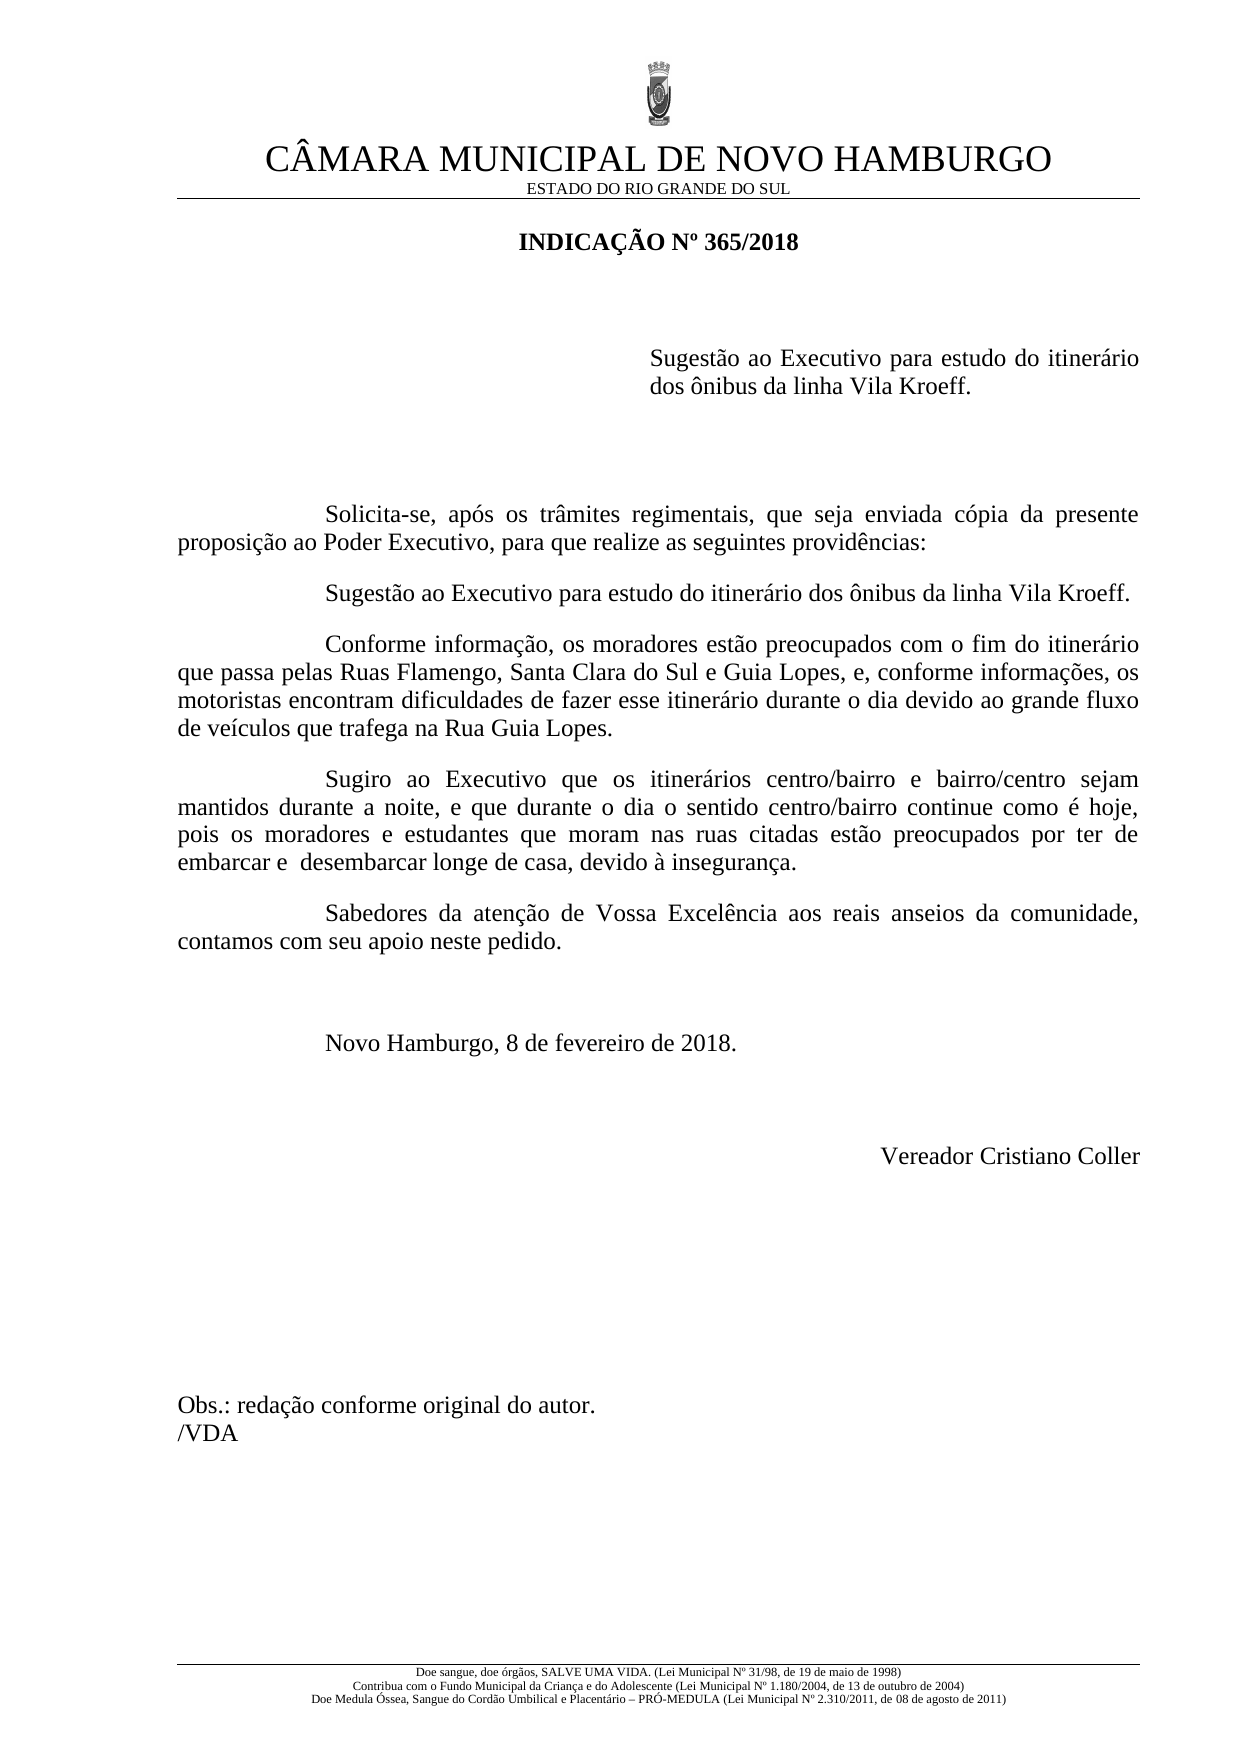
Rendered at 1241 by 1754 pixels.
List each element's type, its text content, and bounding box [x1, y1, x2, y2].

text Sugestão ao Executivo para estudo do itinerário dos ônibus da linha Vila Kroeff. [649, 344, 1140, 400]
text /VDA [177, 1419, 1140, 1447]
text Novo Hamburgo, 8 de fevereiro de 2018. [177, 1029, 1140, 1057]
text Solicita-se, após os trâmites regimentais, que seja enviada cópia da presente proposição ao Poder Executivo, para que realize as seguintes providências: [177, 500, 1140, 556]
text Obs.: redação conforme original do autor. [177, 1391, 1140, 1419]
text Conforme informação, os moradores estão preocupados com o fim do itinerário que passa pelas Ruas Flamengo, Santa Clara do Sul e Guia Lopes, e, conforme informações, os motoristas encontram dificuldades de fazer esse itinerário durante o dia devido ao grande fluxo de veículos que trafega na Rua Guia Lopes. [177, 631, 1140, 741]
text Vereador Cristiano Coller [177, 1142, 1140, 1170]
text Sabedores da atenção de Vossa Excelência aos reais anseios da comunidade, contamos com seu apoio neste pedido. [177, 899, 1140, 955]
text Sugiro ao Executivo que os itinerários centro/bairro e bairro/centro sejam mantidos durante a noite, e que durante o dia o sentido centro/bairro continue como é hoje, pois os moradores e estudantes que moram nas ruas citadas estão preocupados por ter de embarcar e desembarcar longe de casa, devido à insegurança. [177, 765, 1140, 876]
text Sugestão ao Executivo para estudo do itinerário dos ônibus da linha Vila Kroeff. [177, 579, 1140, 607]
text INDICAÇÃO Nº 365/2018 [177, 228, 1140, 256]
